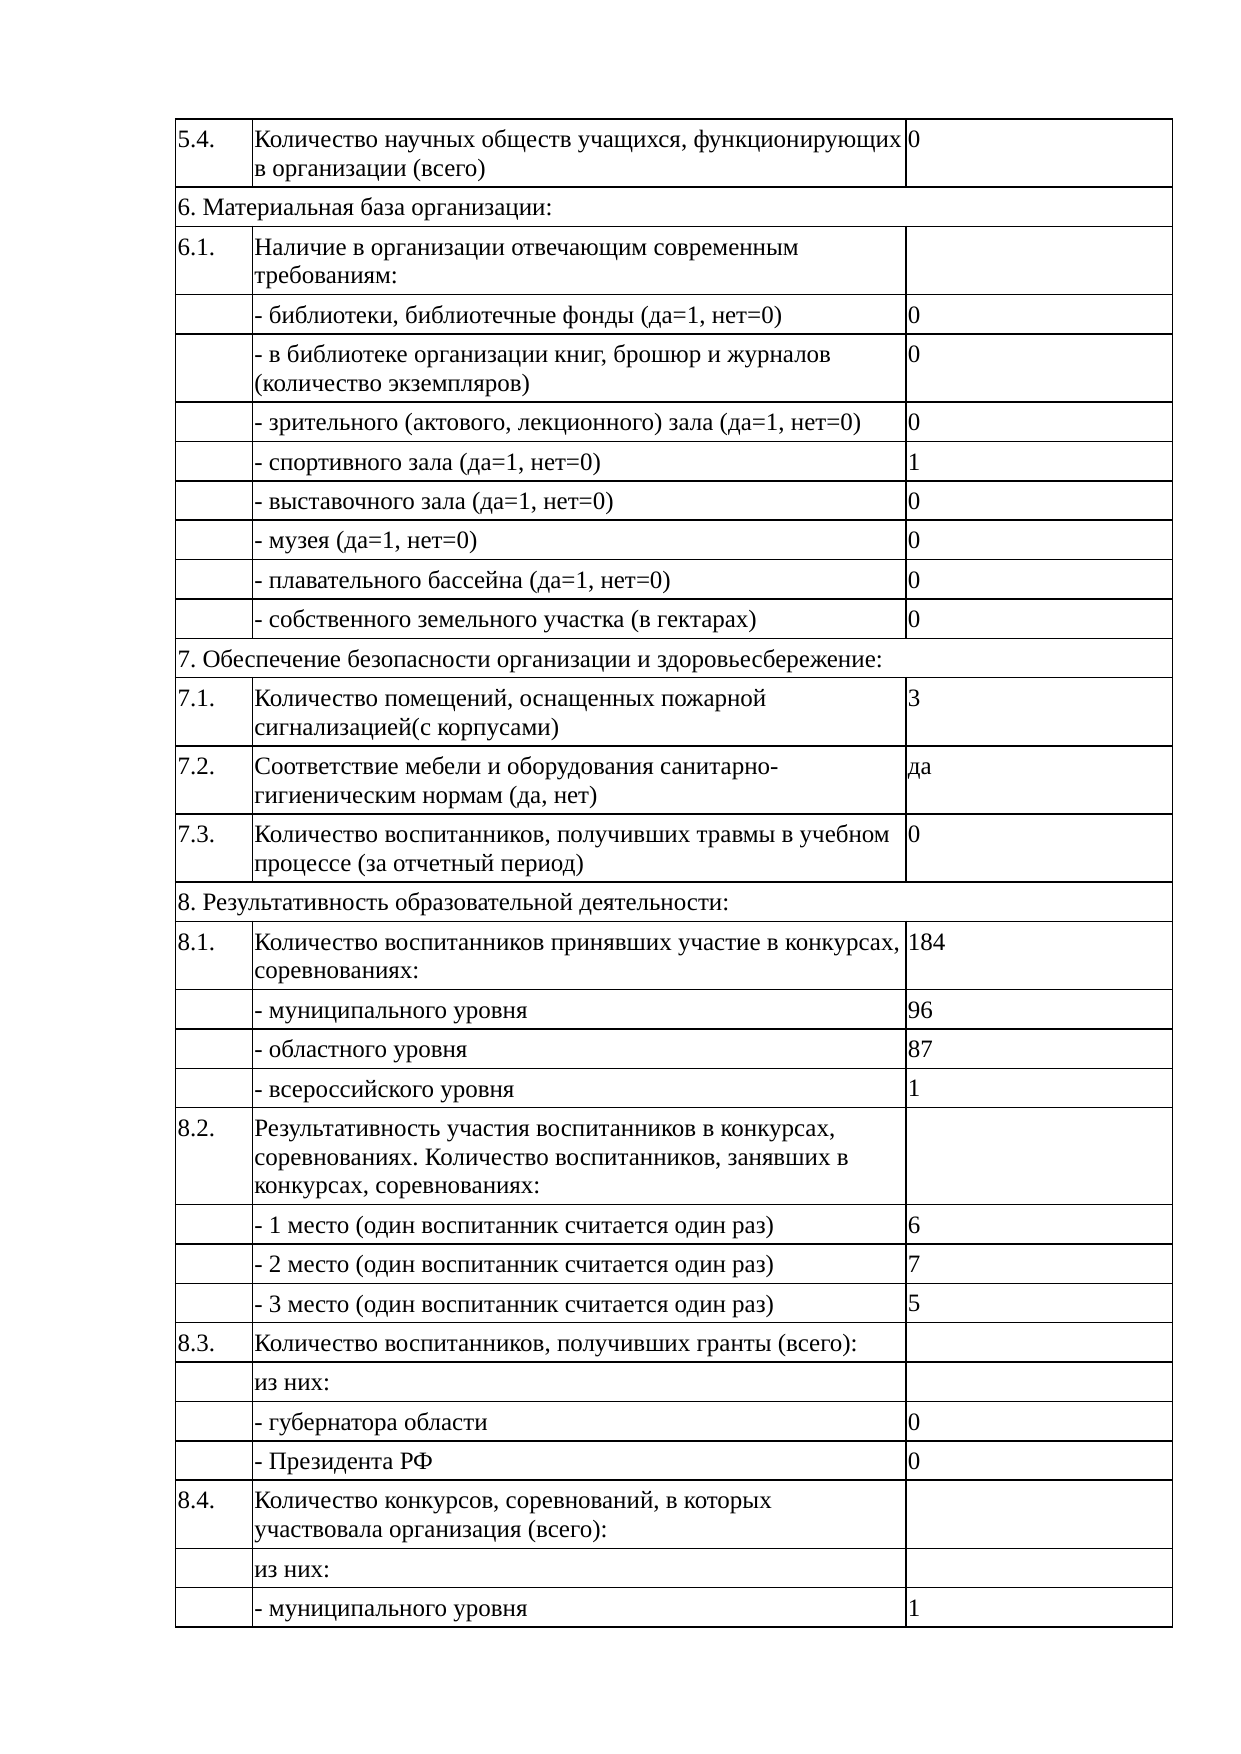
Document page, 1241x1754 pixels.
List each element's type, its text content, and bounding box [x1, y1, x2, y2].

table_cell Количество воспитанников, получивших гранты (всего): [253, 1323, 905, 1361]
table_cell 8. Результативность образовательной деятельности: [176, 883, 1172, 921]
table_cell 0 [907, 1402, 1172, 1440]
table_cell - спортивного зала (да=1, нет=0) [253, 442, 905, 480]
table_cell 6.1. [176, 227, 252, 294]
table_cell 3 [907, 678, 1172, 745]
table_cell - зрительного (актового, лекционного) зала (да=1, нет=0) [253, 403, 905, 441]
table_cell 96 [907, 990, 1172, 1028]
table_cell - выставочного зала (да=1, нет=0) [253, 482, 905, 519]
table_cell - собственного земельного участка (в гектарах) [253, 600, 905, 637]
table_cell 5.4. [176, 120, 252, 186]
table_cell - в библиотеке организации книг, брошюр и журналов (количество экземпляров) [253, 335, 905, 401]
table_cell 0 [907, 815, 1172, 881]
table_cell Количество научных обществ учащихся, функционирующих в организации (всего) [253, 120, 905, 186]
table_cell [907, 1481, 1172, 1547]
table_cell - областного уровня [253, 1030, 905, 1067]
table_cell [176, 560, 252, 598]
table_cell 184 [907, 922, 1172, 989]
table_cell [907, 227, 1172, 294]
table_cell 7 [907, 1245, 1172, 1282]
table_cell [176, 295, 252, 333]
table_cell 1 [907, 442, 1172, 480]
table_cell 0 [907, 560, 1172, 598]
table_cell из них: [253, 1363, 905, 1401]
table_cell - музея (да=1, нет=0) [253, 521, 905, 559]
table_cell 8.2. [176, 1108, 252, 1204]
table_cell Наличие в организации отвечающим современным требованиям: [253, 227, 905, 294]
table_cell 7.3. [176, 815, 252, 881]
table_cell [176, 1363, 252, 1401]
table_cell [176, 990, 252, 1028]
table_cell Результативность участия воспитанников в конкурсах, соревнованиях. Количество воспитанников, занявших в конкурсах, соревнованиях: [253, 1108, 905, 1204]
table_cell - 1 место (один воспитанник считается один раз) [253, 1205, 905, 1243]
table_cell [176, 482, 252, 519]
table_cell [176, 1205, 252, 1243]
table_cell [176, 403, 252, 441]
table_cell Количество помещений, оснащенных пожарной сигнализацией(с корпусами) [253, 678, 905, 745]
table_cell 0 [907, 521, 1172, 559]
table_cell 8.1. [176, 922, 252, 989]
table_cell [176, 1284, 252, 1322]
table_cell 1 [907, 1588, 1172, 1626]
table_cell [907, 1108, 1172, 1204]
table_cell - Президента РФ [253, 1442, 905, 1479]
table_cell 8.4. [176, 1481, 252, 1547]
table_cell [176, 600, 252, 637]
table_cell - всероссийского уровня [253, 1069, 905, 1107]
table_cell 0 [907, 600, 1172, 637]
table_cell Количество воспитанников, получивших травмы в учебном процессе (за отчетный период) [253, 815, 905, 881]
table_cell 0 [907, 482, 1172, 519]
table_cell 6. Материальная база организации: [176, 188, 1172, 226]
table_cell [176, 1442, 252, 1479]
table_cell - плавательного бассейна (да=1, нет=0) [253, 560, 905, 598]
table_cell 87 [907, 1030, 1172, 1067]
table_cell [176, 1549, 252, 1587]
table_cell 0 [907, 120, 1172, 186]
table_cell [176, 1402, 252, 1440]
table_cell 8.3. [176, 1323, 252, 1361]
table_cell [176, 1030, 252, 1067]
table_cell [176, 335, 252, 401]
table_cell 1 [907, 1069, 1172, 1107]
table_cell 5 [907, 1284, 1172, 1322]
table_cell Соответствие мебели и оборудования санитарно-гигиеническим нормам (да, нет) [253, 747, 905, 813]
table_cell 6 [907, 1205, 1172, 1243]
table_cell 7. Обеспечение безопасности организации и здоровьесбережение: [176, 639, 1172, 677]
table_cell [907, 1549, 1172, 1587]
table_cell - губернатора области [253, 1402, 905, 1440]
table_cell да [907, 747, 1172, 813]
table_cell - библиотеки, библиотечные фонды (да=1, нет=0) [253, 295, 905, 333]
table_cell 0 [907, 335, 1172, 401]
table_cell - муниципального уровня [253, 990, 905, 1028]
table_cell Количество конкурсов, соревнований, в которых участвовала организация (всего): [253, 1481, 905, 1547]
table_cell [176, 521, 252, 559]
table_cell - 2 место (один воспитанник считается один раз) [253, 1245, 905, 1282]
table_cell 0 [907, 1442, 1172, 1479]
table_cell [176, 1588, 252, 1626]
table_cell [176, 442, 252, 480]
table_cell [176, 1245, 252, 1282]
table_cell [907, 1323, 1172, 1361]
table_cell 7.1. [176, 678, 252, 745]
table_cell - 3 место (один воспитанник считается один раз) [253, 1284, 905, 1322]
table_cell Количество воспитанников принявших участие в конкурсах, соревнованиях: [253, 922, 905, 989]
table_cell 7.2. [176, 747, 252, 813]
table_cell 0 [907, 403, 1172, 441]
table_cell из них: [253, 1549, 905, 1587]
table_cell 0 [907, 295, 1172, 333]
table_cell [176, 1069, 252, 1107]
table_cell - муниципального уровня [253, 1588, 905, 1626]
table_cell [907, 1363, 1172, 1401]
